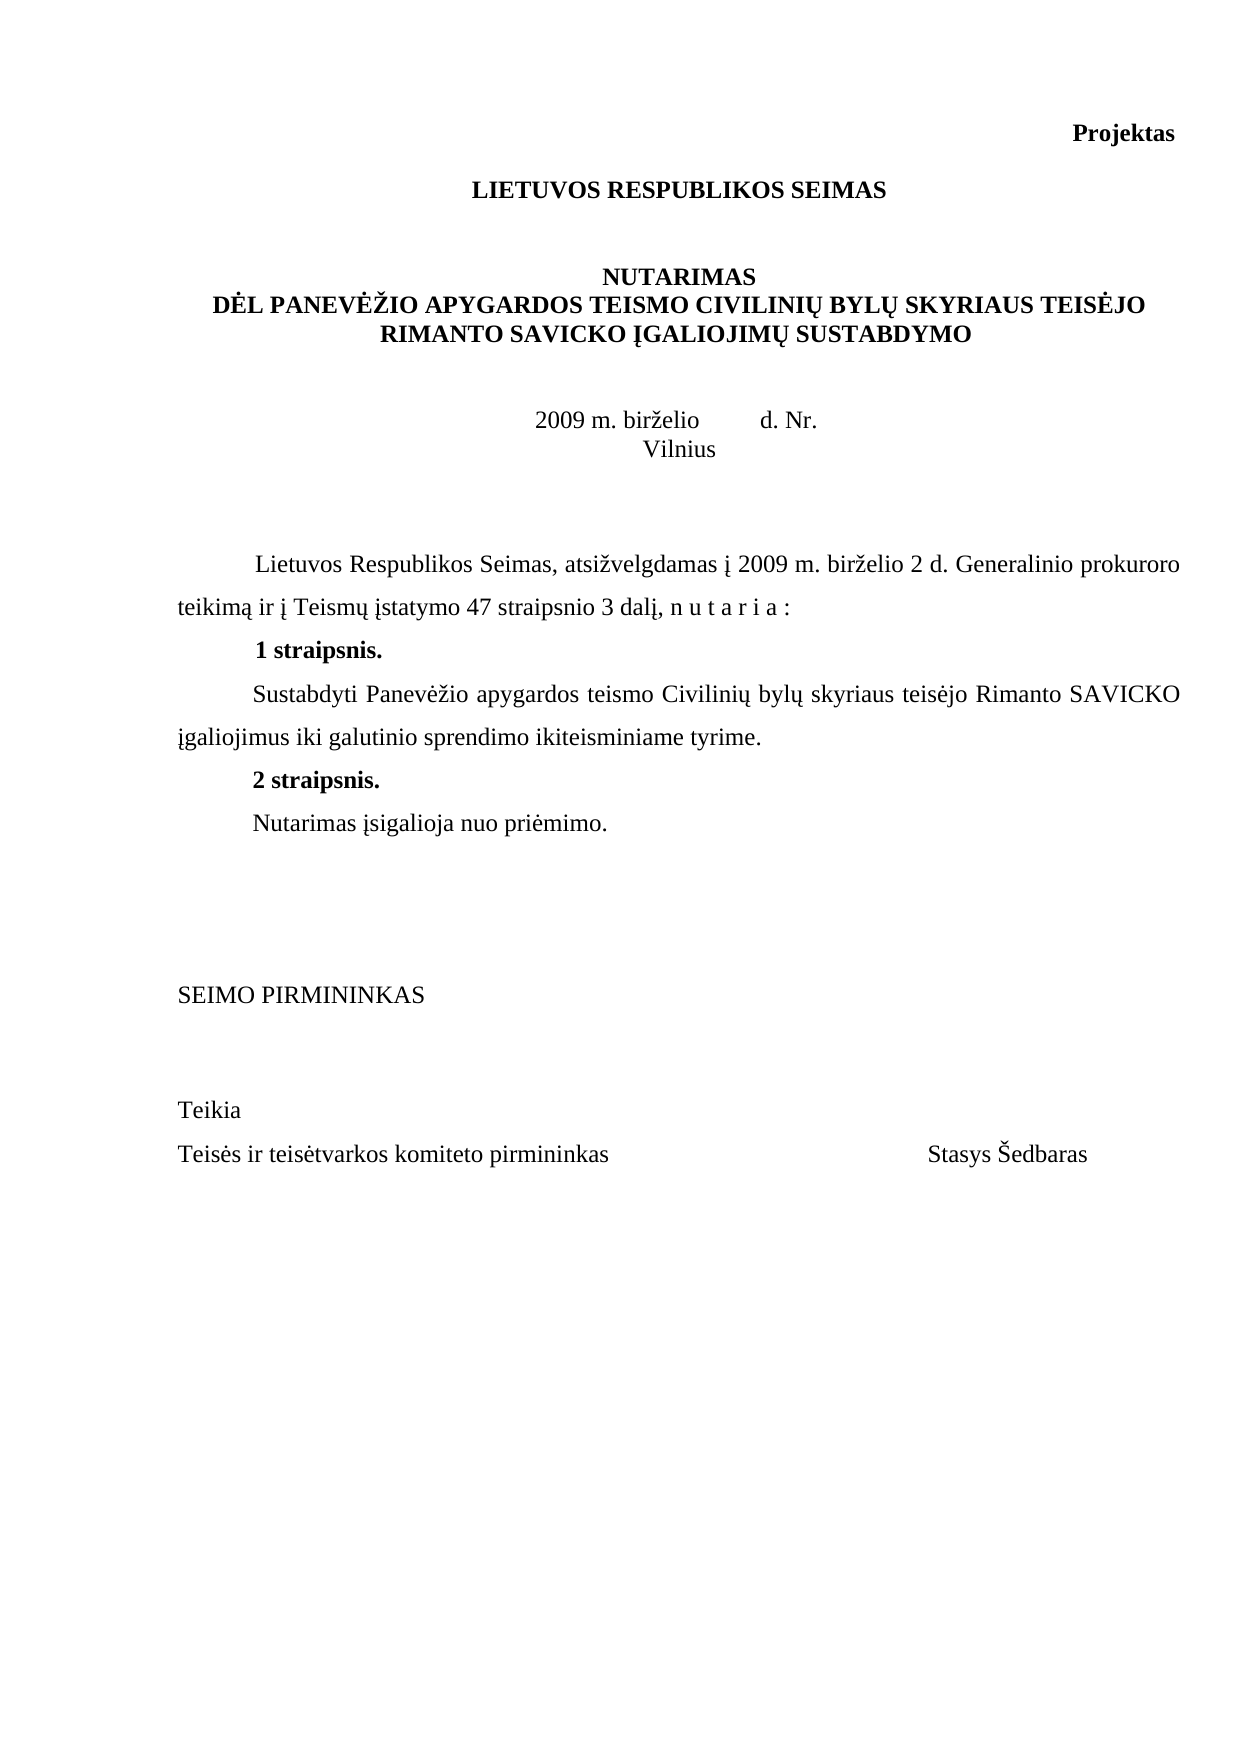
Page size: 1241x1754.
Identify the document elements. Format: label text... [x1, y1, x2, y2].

text DĖL PANEVĖŽIO APYGARDOS TEISMO CIVILINIŲ BYLŲ SKYRIAUS TEISĖJO RIMANTO SAVICKO ĮGALIOJIMŲ SUSTABDYMO [177, 291, 1181, 348]
text Projektas [177, 118, 1181, 147]
text Nutarimas įsigalioja nuo priėmimo. [177, 808, 1181, 837]
text Sustabdyti Panevėžio apygardos teismo Civilinių bylų skyriaus teisėjo Rimanto SAVICKO įgaliojimus iki galutinio sprendimo ikiteisminiame tyrime. [177, 679, 1181, 751]
text 1 straipsnis. [177, 636, 1181, 664]
text Teikia [177, 1096, 1181, 1124]
text NUTARIMAS [177, 262, 1181, 291]
text SEIMO PIRMININKAS [177, 981, 1181, 1009]
text Teisės ir teisėtvarkos komiteto pirmininkas Stasys Šedbaras [177, 1139, 1181, 1167]
text Lietuvos Respublikos Seimas, atsižvelgdamas į 2009 m. birželio 2 d. Generalinio prokuroro teikimą ir į Teismų įstatymo 47 straipsnio 3 dalį, n u t a r i a : [177, 549, 1181, 621]
text 2 straipsnis. [177, 765, 1181, 794]
text 2009 m. birželio d. Nr. Vilnius [177, 406, 1181, 463]
text LIETUVOS RESPUBLIKOS SEIMAS [177, 176, 1181, 204]
